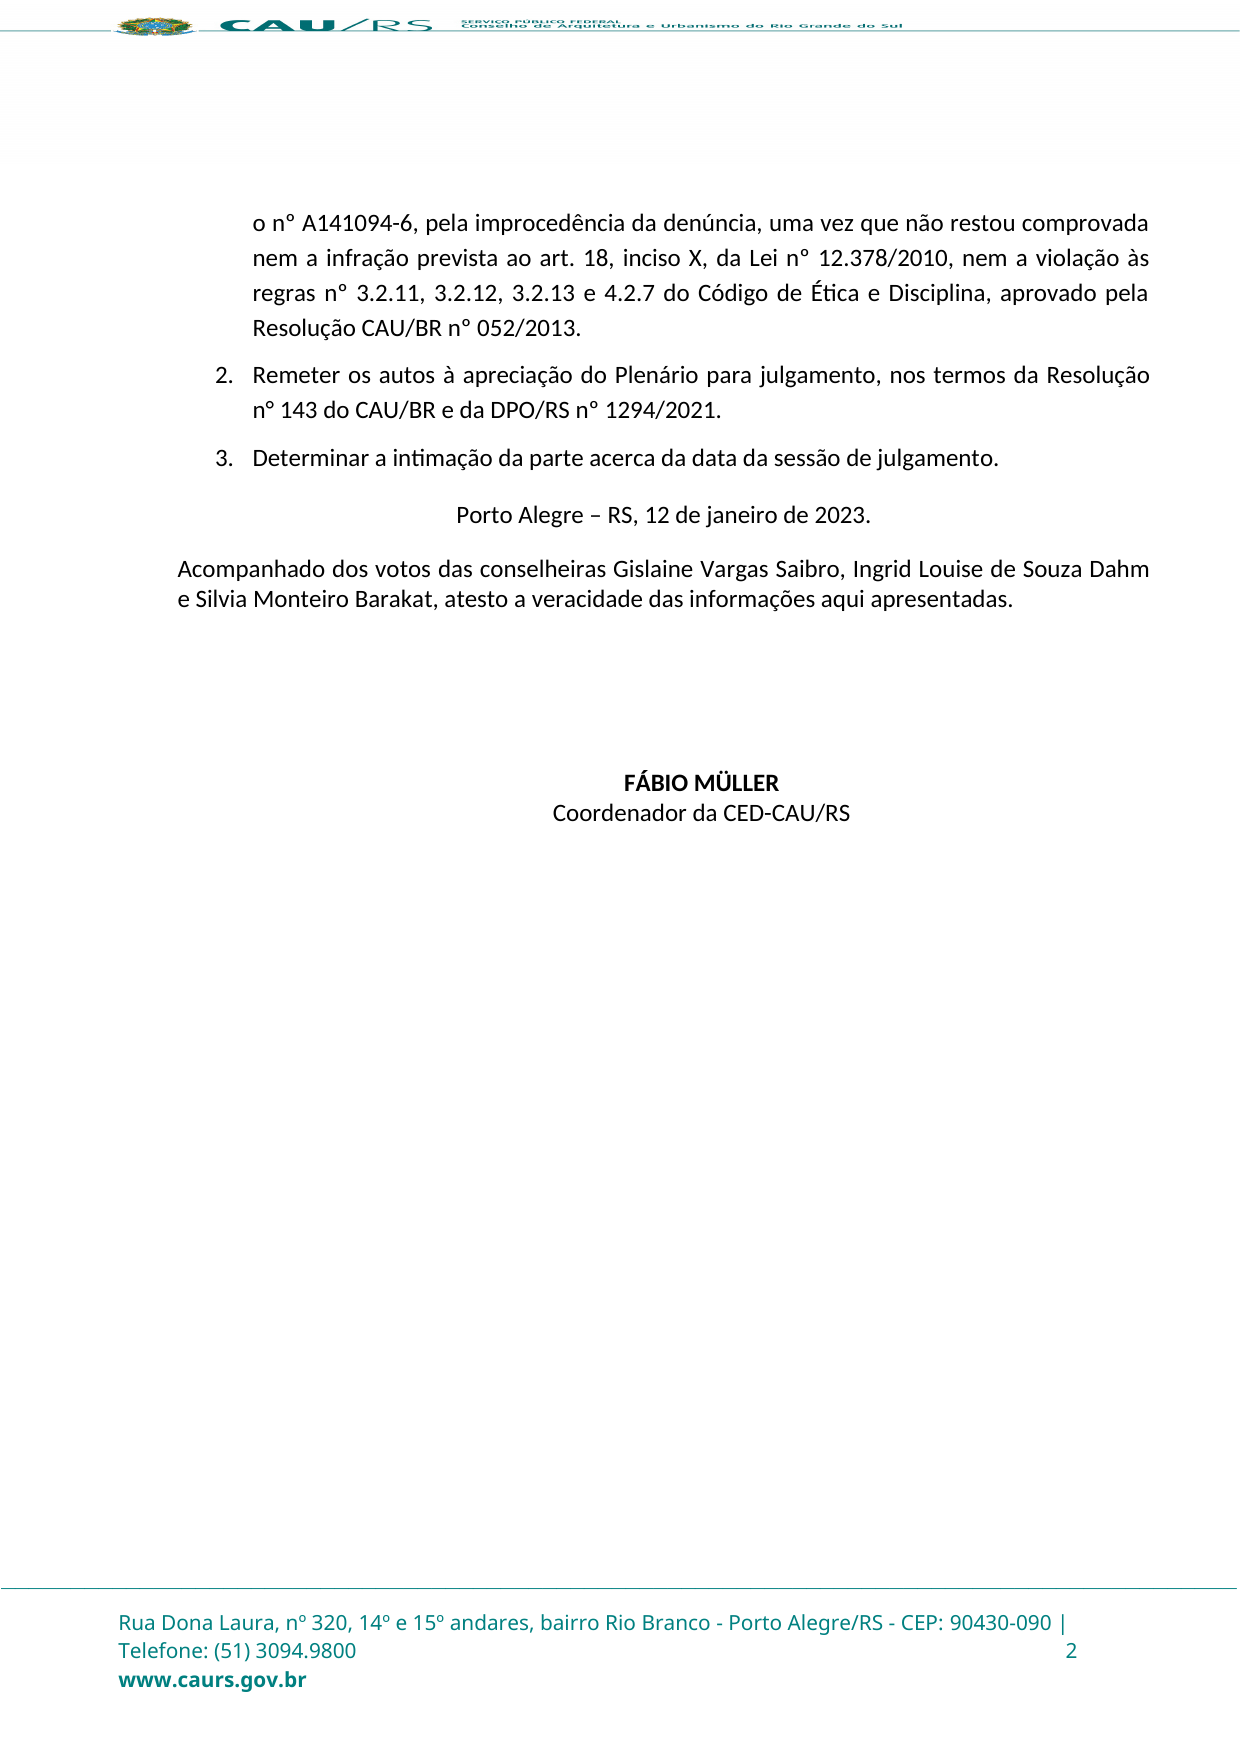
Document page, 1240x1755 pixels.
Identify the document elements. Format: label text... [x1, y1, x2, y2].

text Acompanhado dos votos das conselheiras Gislaine Vargas Saibro, Ingrid Louise de Souza Dahm e Silvia Monteiro Barakat, atesto a veracidade das informações aqui apresentadas. [177, 553, 1151, 614]
list Coordenador da CED-CAU/RS [252, 797, 1151, 828]
list FÁBIO MÜLLER [252, 767, 1151, 797]
list Remeter os autos à apreciação do Plenário para julgamento, nos termos da Resolução n° 143 do CAU/BR e da DPO/RS nº 1294/2021. [215, 359, 1151, 425]
list Determinar a intimação da parte acerca da data da sessão de julgamento. [215, 442, 1151, 472]
text Porto Alegre – RS, 12 de janeiro de 2023. [177, 500, 1151, 530]
list o nº A141094-6, pela improcedência da denúncia, uma vez que não restou comprovada nem a infração prevista ao art. 18, inciso X, da Lei nº 12.378/2010, nem a violação às regras nº 3.2.11, 3.2.12, 3.2.13 e 4.2.7 do Código de Ética e Disciplina, aprovado pela Resolução CAU/BR nº 052/2013. [215, 207, 1151, 342]
